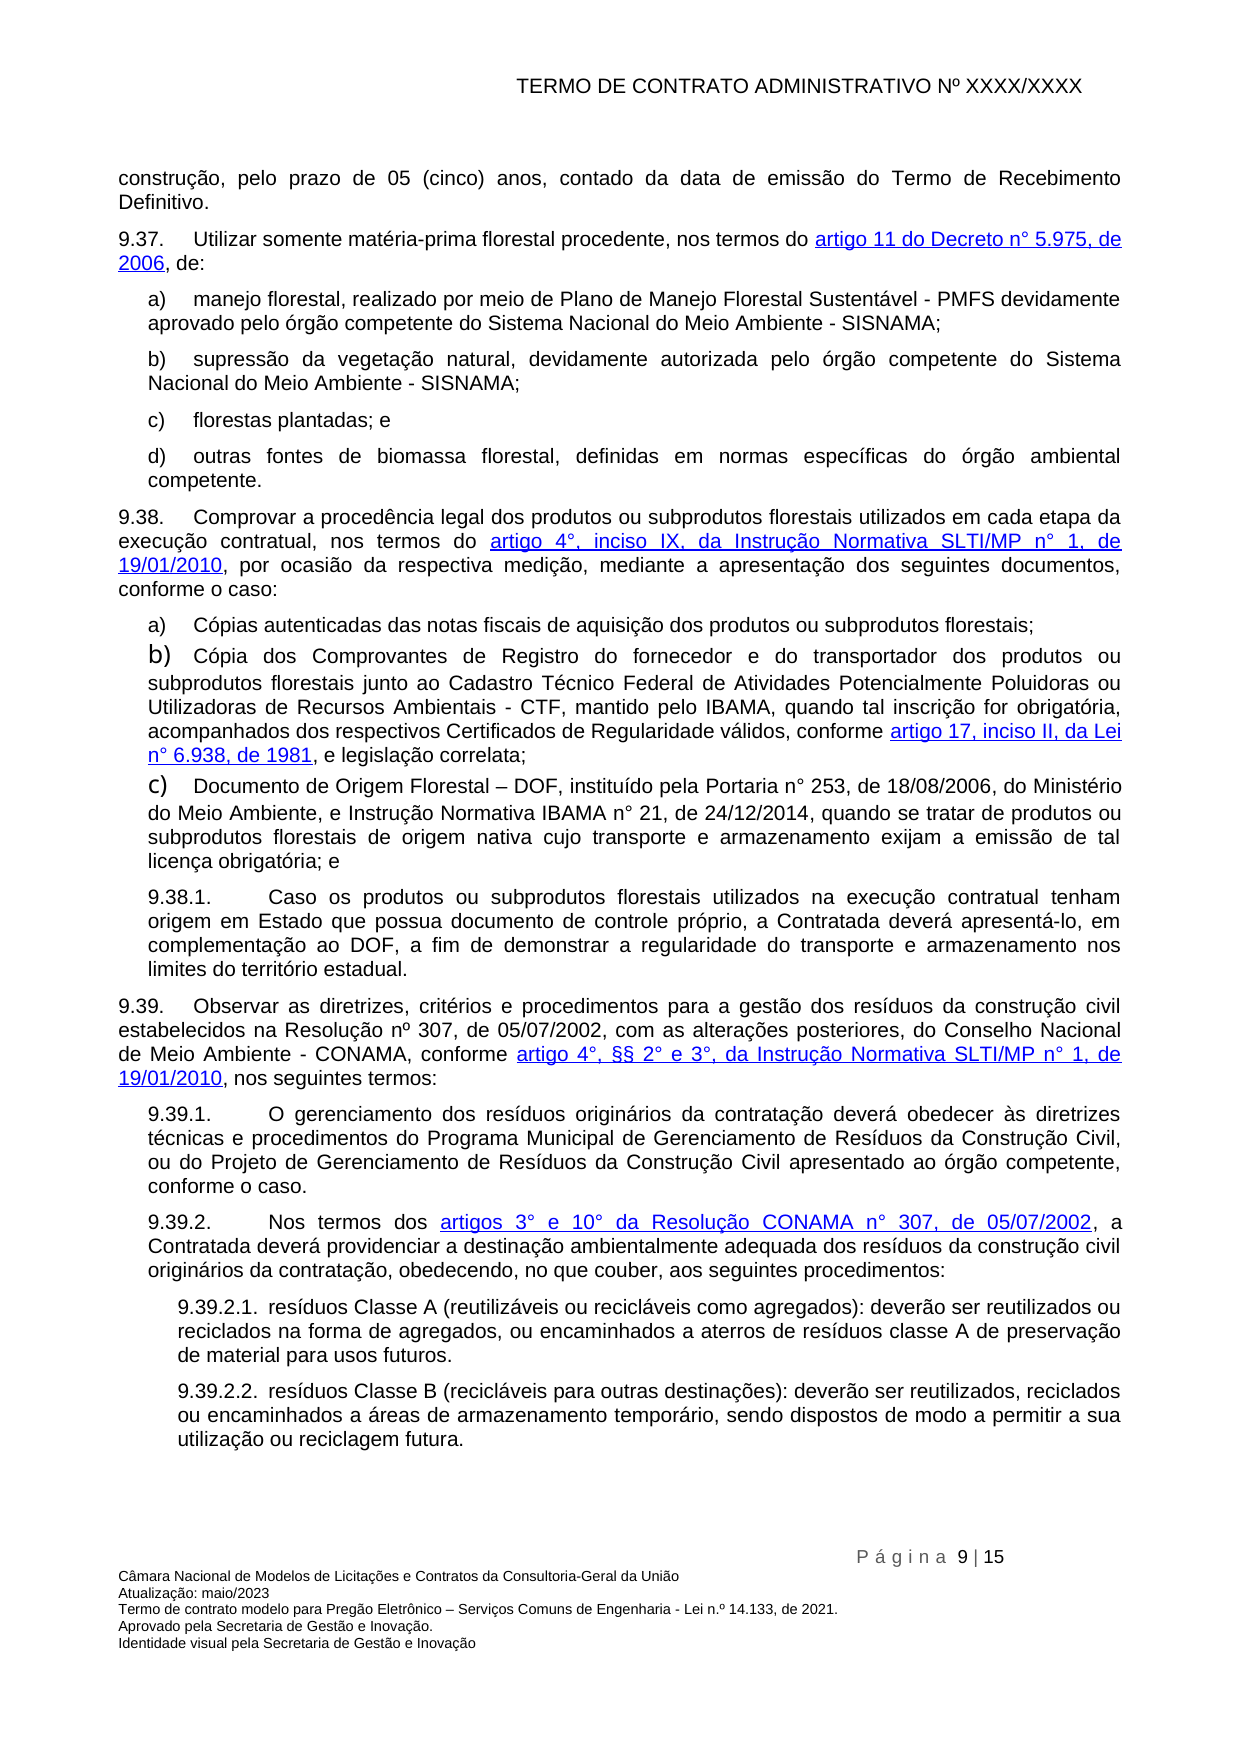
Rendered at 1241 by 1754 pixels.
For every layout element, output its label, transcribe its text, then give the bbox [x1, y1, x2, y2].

list Nos termos dos artigos 3° e 10° da Resolução CONAMA n° 307, de 05/07/2002, a Contratada deverá providenciar a destinação ambientalmente adequada dos resíduos da construção civil originários da contratação, obedecendo, no que couber, aos seguintes procedimentos: [148, 1210, 1122, 1282]
list resíduos Classe B (recicláveis para outras destinações): deverão ser reutilizados, reciclados ou encaminhados a áreas de armazenamento temporário, sendo dispostos de modo a permitir a sua utilização ou reciclagem futura. [177, 1379, 1122, 1451]
list manejo florestal, realizado por meio de Plano de Manejo Florestal Sustentável - PMFS devidamente aprovado pelo órgão competente do Sistema Nacional do Meio Ambiente - SISNAMA; [148, 287, 1122, 335]
list Caso os produtos ou subprodutos florestais utilizados na execução contratual tenham origem em Estado que possua documento de controle próprio, a Contratada deverá apresentá-lo, em complementação ao DOF, a fim de demonstrar a regularidade do transporte e armazenamento nos limites do território estadual. [148, 885, 1122, 981]
list Comprovar a procedência legal dos produtos ou subprodutos florestais utilizados em cada etapa da execução contratual, nos termos do artigo 4°, inciso IX, da Instrução Normativa SLTI/MP n° 1, de 19/01/2010, por ocasião da respectiva medição, mediante a apresentação dos seguintes documentos, conforme o caso: [118, 504, 1122, 600]
list supressão da vegetação natural, devidamente autorizada pelo órgão competente do Sistema Nacional do Meio Ambiente - SISNAMA; [148, 347, 1122, 395]
list Documento de Origem Florestal – DOF, instituído pela Portaria n° 253, de 18/08/2006, do Ministério do Meio Ambiente, e Instrução Normativa IBAMA n° 21, de 24/12/2014, quando se tratar de produtos ou subprodutos florestais de origem nativa cujo transporte e armazenamento exijam a emissão de tal licença obrigatória; e [148, 767, 1122, 873]
list florestas plantadas; e [148, 408, 1122, 432]
list Observar as diretrizes, critérios e procedimentos para a gestão dos resíduos da construção civil estabelecidos na Resolução nº 307, de 05/07/2002, com as alterações posteriores, do Conselho Nacional de Meio Ambiente - CONAMA, conforme artigo 4°, §§ 2° e 3°, da Instrução Normativa SLTI/MP n° 1, de 19/01/2010, nos seguintes termos: [118, 993, 1122, 1089]
list outras fontes de biomassa florestal, definidas em normas específicas do órgão ambiental competente. [148, 444, 1122, 492]
list O gerenciamento dos resíduos originários da contratação deverá obedecer às diretrizes técnicas e procedimentos do Programa Municipal de Gerenciamento de Resíduos da Construção Civil, ou do Projeto de Gerenciamento de Resíduos da Construção Civil apresentado ao órgão competente, conforme o caso. [148, 1102, 1122, 1198]
list Utilizar somente matéria-prima florestal procedente, nos termos do artigo 11 do Decreto n° 5.975, de 2006, de: [118, 226, 1122, 274]
list Cópias autenticadas das notas fiscais de aquisição dos produtos ou subprodutos florestais; [148, 613, 1122, 637]
list Cópia dos Comprovantes de Registro do fornecedor e do transportador dos produtos ou subprodutos florestais junto ao Cadastro Técnico Federal de Atividades Potencialmente Poluidoras ou Utilizadoras de Recursos Ambientais - CTF, mantido pelo IBAMA, quando tal inscrição for obrigatória, acompanhados dos respectivos Certificados de Regularidade válidos, conforme artigo 17, inciso II, da Lei n° 6.938, de 1981, e legislação correlata; [148, 637, 1122, 767]
list resíduos Classe A (reutilizáveis ou recicláveis como agregados): deverão ser reutilizados ou reciclados na forma de agregados, ou encaminhados a aterros de resíduos classe A de preservação de material para usos futuros. [177, 1294, 1122, 1366]
list construção, pelo prazo de 05 (cinco) anos, contado da data de emissão do Termo de Recebimento Definitivo. [118, 166, 1122, 214]
